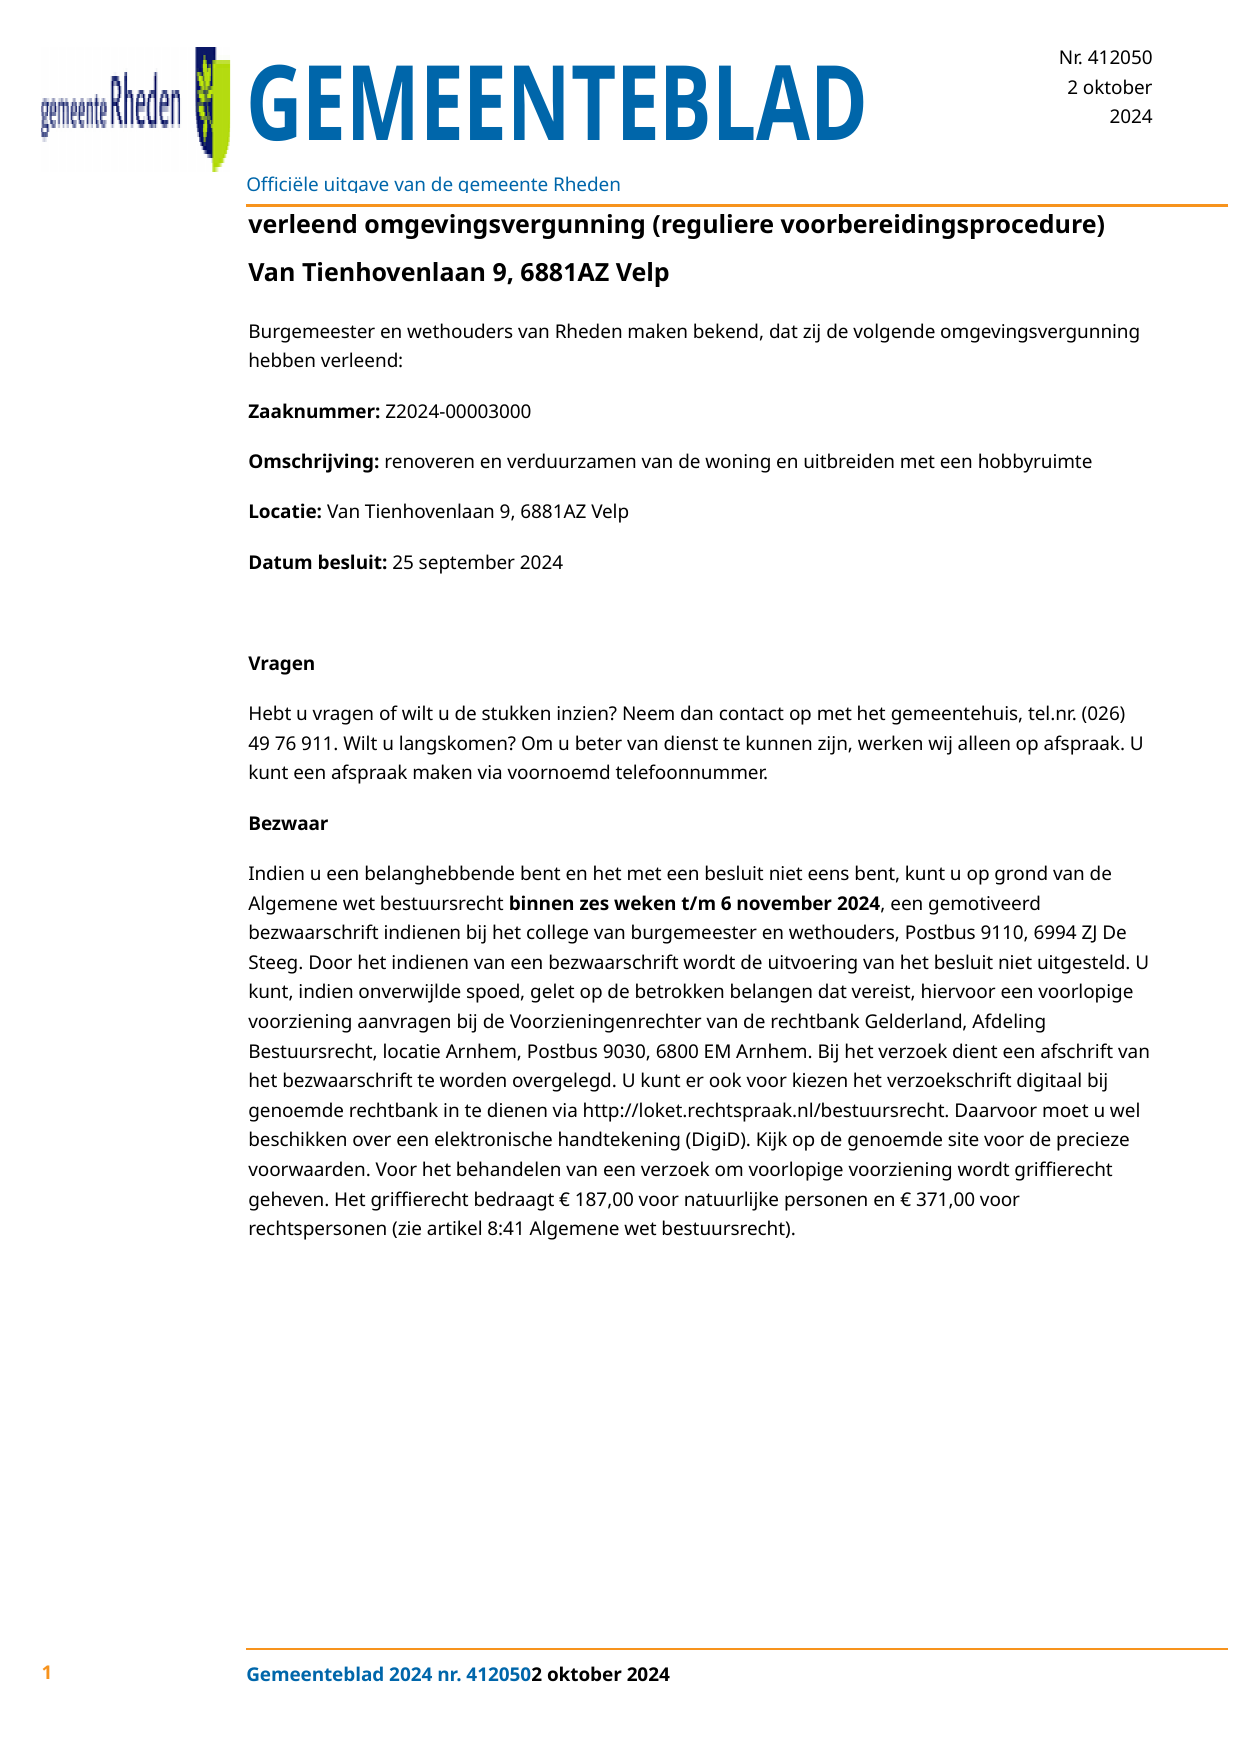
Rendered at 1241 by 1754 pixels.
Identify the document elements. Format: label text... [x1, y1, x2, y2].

text Locatie: Van Tienhovenlaan 9, 6881AZ Velp [248, 499, 1152, 524]
text verleend omgevingsvergunning (reguliere voorbereidingsprocedure) Van Tienhovenlaan 9, 6881AZ Velp [248, 207, 1152, 288]
text Indien u een belanghebbende bent en het met een besluit niet eens bent, kunt u op grond van de Algemene wet bestuursrecht binnen zes weken t/m 6 november 2024, een gemotiveerd bezwaarschrift indienen bij het college van burgemeester en wethouders, Postbus 9110, 6994 ZJ De Steeg. Door het indienen van een bezwaarschrift wordt de uitvoering van het besluit niet uitgesteld. U kunt, indien onverwijlde spoed, gelet op de betrokken belangen dat vereist, hiervoor een voorlopige voorziening aanvragen bij de Voorzieningenrechter van de rechtbank Gelderland, Afdeling Bestuursrecht, locatie Arnhem, Postbus 9030, 6800 EM Arnhem. Bij het verzoek dient een afschrift van het bezwaarschrift te worden overgelegd. U kunt er ook voor kiezen het verzoekschrift digitaal bij genoemde rechtbank in te dienen via http://loket.rechtspraak.nl/bestuursrecht. Daarvoor moet u wel beschikken over een elektronische handtekening (DigiD). Kijk op de genoemde site voor de precieze voorwaarden. Voor het behandelen van een verzoek om voorlopige voorziening wordt griffierecht geheven. Het griffierecht bedraagt € 187,00 voor natuurlijke personen en € 371,00 voor rechtspersonen (zie artikel 8:41 Algemene wet bestuursrecht). [248, 860, 1152, 1241]
text Datum besluit: 25 september 2024 [248, 549, 1152, 575]
text Vragen [248, 650, 1152, 676]
picture [41, 47, 231, 172]
text Burgemeester en wethouders van Rheden maken bekend, dat zij de volgende omgevingsvergunning hebben verleend: [248, 318, 1152, 373]
text Zaaknummer: Z2024-00003000 [248, 398, 1152, 424]
text Bezwaar [248, 810, 1152, 836]
text Omschrijving: renoveren en verduurzamen van de woning en uitbreiden met een hobbyruimte [248, 448, 1152, 474]
text Hebt u vragen of wilt u de stukken inzien? Neem dan contact op met het gemeentehuis, tel.nr. (026) 49 76 911. Wilt u langskomen? Om u beter van dienst te kunnen zijn, werken wij alleen op afspraak. U kunt een afspraak maken via voornoemd telefoonnummer. [248, 700, 1152, 785]
